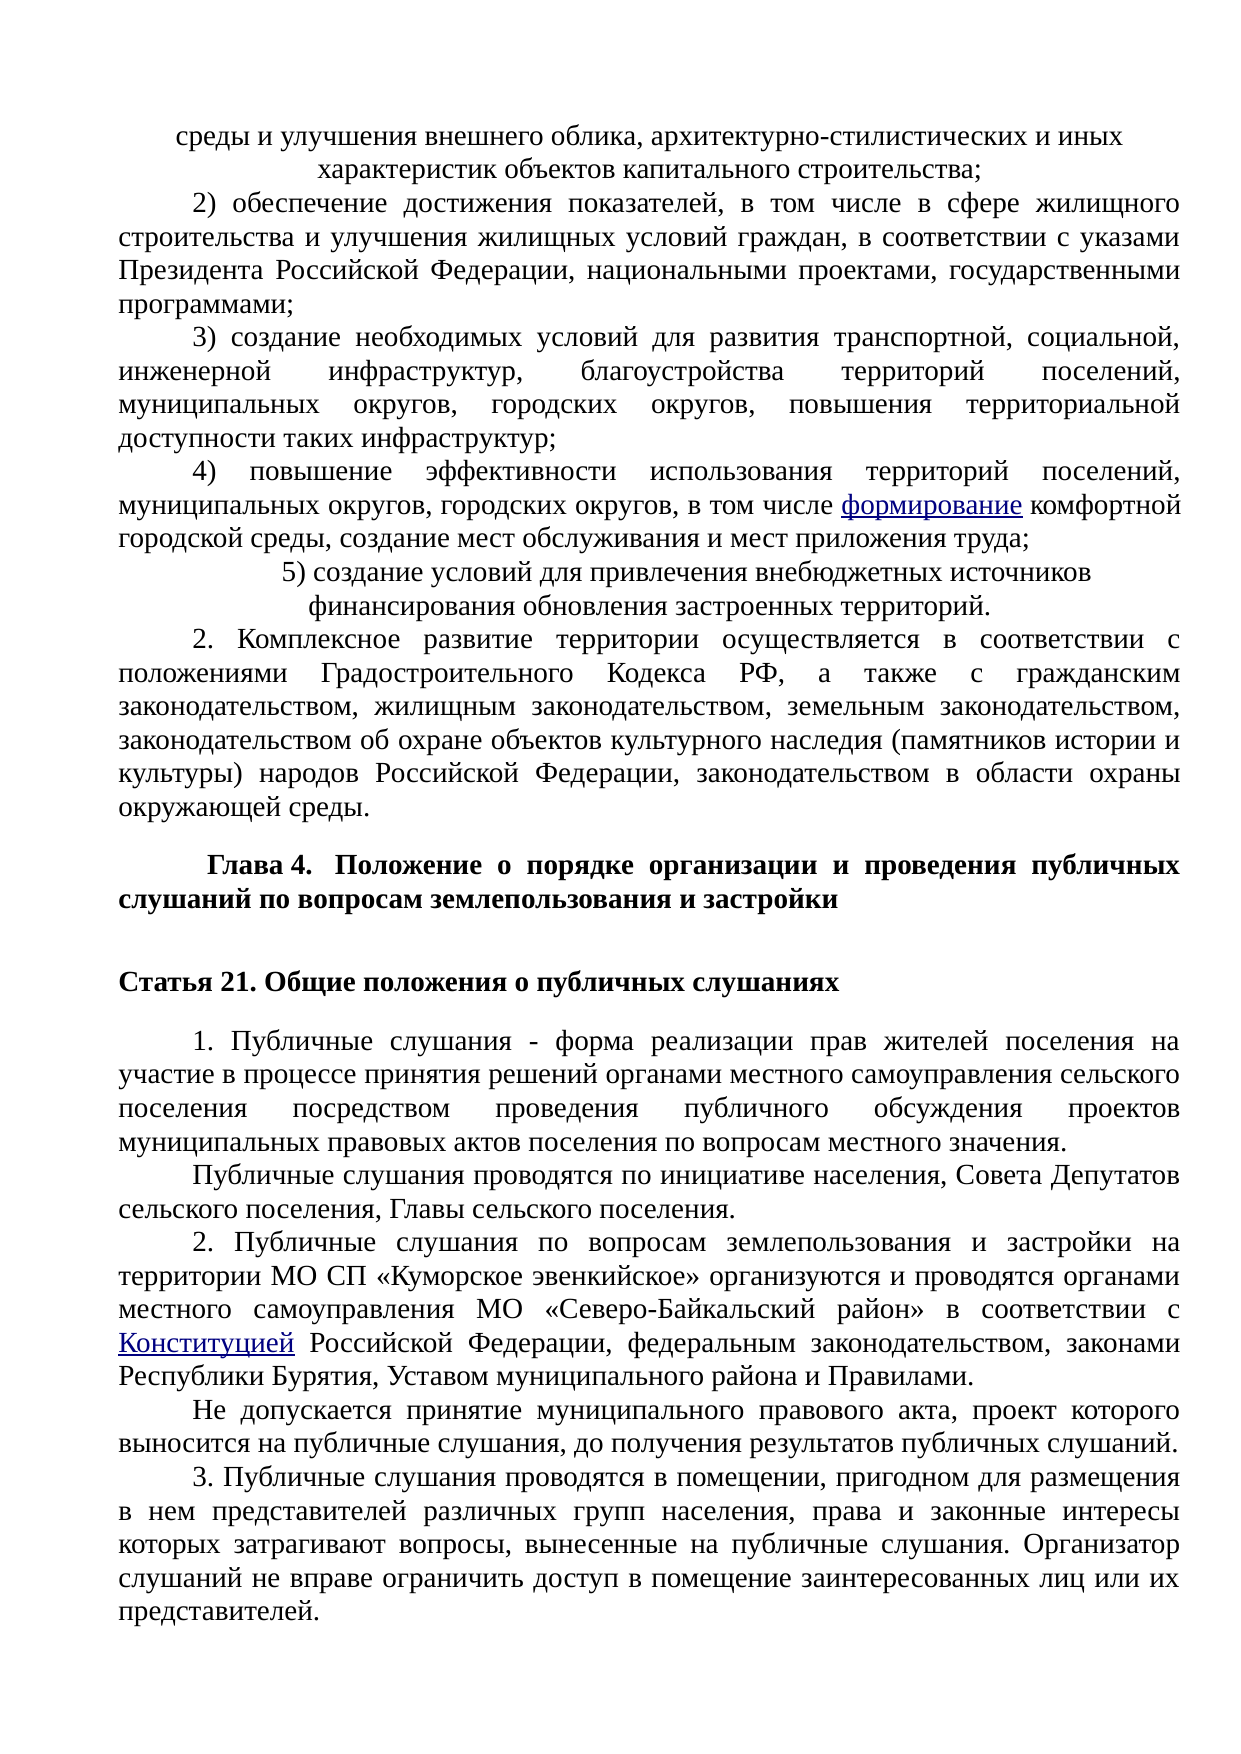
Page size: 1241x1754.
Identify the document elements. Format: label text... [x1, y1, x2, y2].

text 3) создание необходимых условий для развития транспортной, социальной, инженерной инфраструктур, благоустройства территорий поселений, муниципальных округов, городских округов, повышения территориальной доступности таких инфраструктур; [118, 319, 1181, 453]
subtitle Глава 4. Положение о порядке организации и проведения публичных слушаний по вопросам землепользования и застройки [118, 847, 1181, 914]
text Публичные слушания проводятся по инициативе населения, Совета Депутатов сельского поселения, Главы сельского поселения. [118, 1157, 1181, 1224]
subtitle Статья 21. Общие положения о публичных слушаниях [118, 964, 1181, 998]
text 2) обеспечение достижения показателей, в том числе в сфере жилищного строительства и улучшения жилищных условий граждан, в соответствии с указами Президента Российской Федерации, национальными проектами, государственными программами; [118, 185, 1181, 319]
text 3. Публичные слушания проводятся в помещении, пригодном для размещения в нем представителей различных групп населения, права и законные интересы которых затрагивают вопросы, вынесенные на публичные слушания. Организатор слушаний не вправе ограничить доступ в помещение заинтересованных лиц или их представителей. [118, 1459, 1181, 1627]
text 4) повышение эффективности использования территорий поселений, муниципальных округов, городских округов, в том числе формирование комфортной городской среды, создание мест обслуживания и мест приложения труда; [118, 453, 1181, 554]
text среды и улучшения внешнего облика, архитектурно-стилистических и иных характеристик объектов капитального строительства; [118, 118, 1181, 185]
text 1. Публичные слушания - форма реализации прав жителей поселения на участие в процессе принятия решений органами местного самоуправления сельского поселения посредством проведения публичного обсуждения проектов муниципальных правовых актов поселения по вопросам местного значения. [118, 1023, 1181, 1157]
text 2. Комплексное развитие территории осуществляется в соответствии с положениями Градостроительного Кодекса РФ, а также с гражданским законодательством, жилищным законодательством, земельным законодательством, законодательством об охране объектов культурного наследия (памятников истории и культуры) народов Российской Федерации, законодательством в области охраны окружающей среды. [118, 621, 1181, 822]
text 5) создание условий для привлечения внебюджетных источников финансирования обновления застроенных территорий. [118, 554, 1181, 621]
text Не допускается принятие муниципального правового акта, проект которого выносится на публичные слушания, до получения результатов публичных слушаний. [118, 1392, 1181, 1459]
text 2. Публичные слушания по вопросам землепользования и застройки на территории МО СП «Куморское эвенкийское» организуются и проводятся органами местного самоуправления МО «Северо-Байкальский район» в соответствии с Конституцией Российской Федерации, федеральным законодательством, законами Республики Бурятия, Уставом муниципального района и Правилами. [118, 1224, 1181, 1392]
